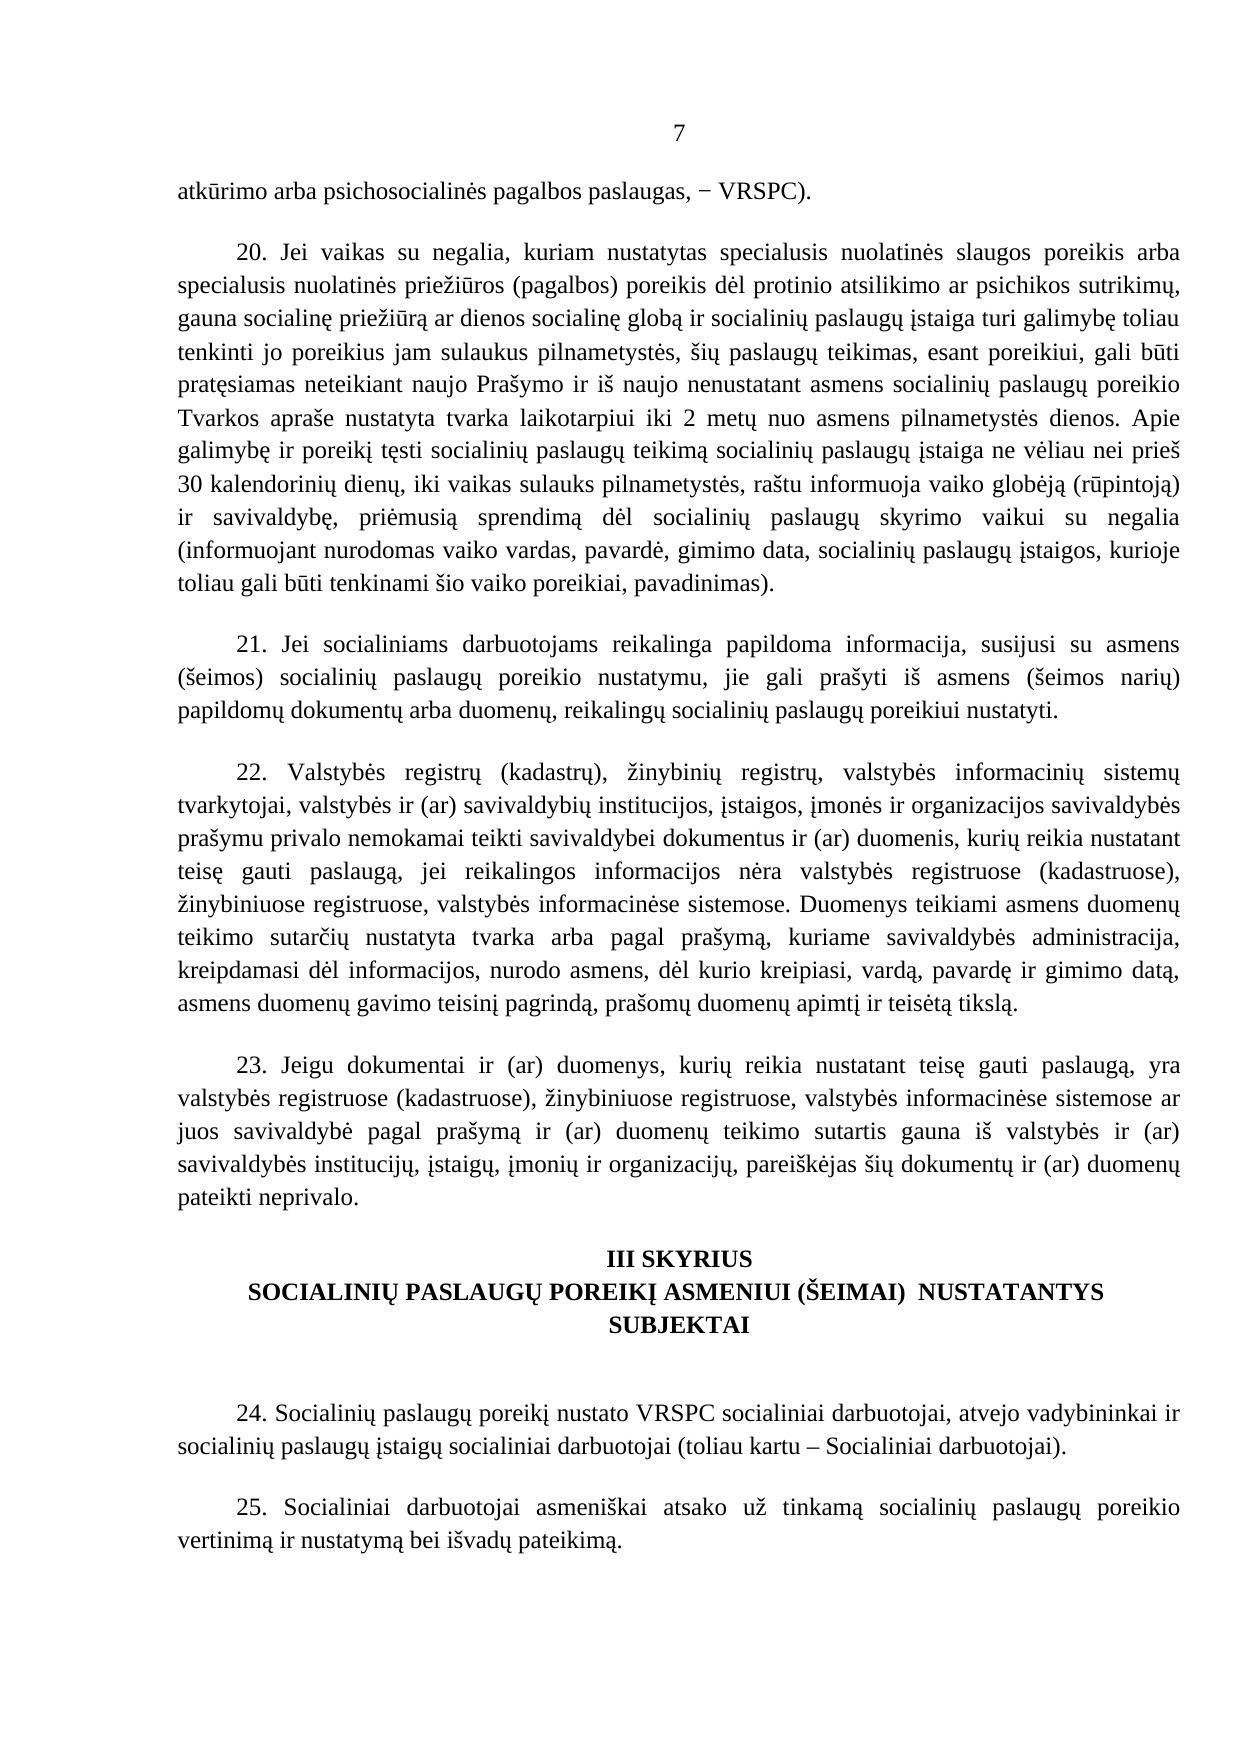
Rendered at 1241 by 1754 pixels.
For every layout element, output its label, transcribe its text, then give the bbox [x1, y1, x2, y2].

text 25. Socialiniai darbuotojai asmeniškai atsako už tinkamą socialinių paslaugų poreikio vertinimą ir nustatymą bei išvadų pateikimą. [177, 1492, 1181, 1554]
text 24. Socialinių paslaugų poreikį nustato VRSPC socialiniai darbuotojai, atvejo vadybininkai ir socialinių paslaugų įstaigų socialiniai darbuotojai (toliau kartu – Socialiniai darbuotojai). [177, 1398, 1181, 1459]
text atkūrimo arba psichosocialinės pagalbos paslaugas, − VRSPC). [177, 176, 1181, 204]
text SUBJEKTAI [177, 1310, 1181, 1339]
text 20. Jei vaikas su negalia, kuriam nustatytas specialusis nuolatinės slaugos poreikis arba specialusis nuolatinės priežiūros (pagalbos) poreikis dėl protinio atsilikimo ar psichikos sutrikimų, gauna socialinę priežiūrą ar dienos socialinę globą ir socialinių paslaugų įstaiga turi galimybę toliau tenkinti jo poreikius jam sulaukus pilnametystės, šių paslaugų teikimas, esant poreikiui, gali būti pratęsiamas neteikiant naujo Prašymo ir iš naujo nenustatant asmens socialinių paslaugų poreikio Tvarkos apraše nustatyta tvarka laikotarpiui iki 2 metų nuo asmens pilnametystės dienos. Apie galimybę ir poreikį tęsti socialinių paslaugų teikimą socialinių paslaugų įstaiga ne vėliau nei prieš 30 kalendorinių dienų, iki vaikas sulauks pilnametystės, raštu informuoja vaiko globėją (rūpintoją) ir savivaldybę, priėmusią sprendimą dėl socialinių paslaugų skyrimo vaikui su negalia (informuojant nurodomas vaiko vardas, pavardė, gimimo data, socialinių paslaugų įstaigos, kurioje toliau gali būti tenkinami šio vaiko poreikiai, pavadinimas). [177, 237, 1181, 596]
text III SKYRIUS [177, 1244, 1181, 1273]
text SOCIALINIŲ PASLAUGŲ POREIKĮ ASMENIUI (ŠEIMAI) NUSTATANTYS [177, 1277, 1181, 1306]
text 21. Jei socialiniams darbuotojams reikalinga papildoma informacija, susijusi su asmens (šeimos) socialinių paslaugų poreikio nustatymu, jie gali prašyti iš asmens (šeimos narių) papildomų dokumentų arba duomenų, reikalingų socialinių paslaugų poreikiui nustatyti. [177, 629, 1181, 724]
text 23. Jeigu dokumentai ir (ar) duomenys, kurių reikia nustatant teisę gauti paslaugą, yra valstybės registruose (kadastruose), žinybiniuose registruose, valstybės informacinėse sistemose ar juos savivaldybė pagal prašymą ir (ar) duomenų teikimo sutartis gauna iš valstybės ir (ar) savivaldybės institucijų, įstaigų, įmonių ir organizacijų, pareiškėjas šių dokumentų ir (ar) duomenų pateikti neprivalo. [177, 1050, 1181, 1211]
text 22. Valstybės registrų (kadastrų), žinybinių registrų, valstybės informacinių sistemų tvarkytojai, valstybės ir (ar) savivaldybių institucijos, įstaigos, įmonės ir organizacijos savivaldybės prašymu privalo nemokamai teikti savivaldybei dokumentus ir (ar) duomenis, kurių reikia nustatant teisę gauti paslaugą, jei reikalingos informacijos nėra valstybės registruose (kadastruose), žinybiniuose registruose, valstybės informacinėse sistemose. Duomenys teikiami asmens duomenų teikimo sutarčių nustatyta tvarka arba pagal prašymą, kuriame savivaldybės administracija, kreipdamasi dėl informacijos, nurodo asmens, dėl kurio kreipiasi, vardą, pavardę ir gimimo datą, asmens duomenų gavimo teisinį pagrindą, prašomų duomenų apimtį ir teisėtą tikslą. [177, 757, 1181, 1017]
